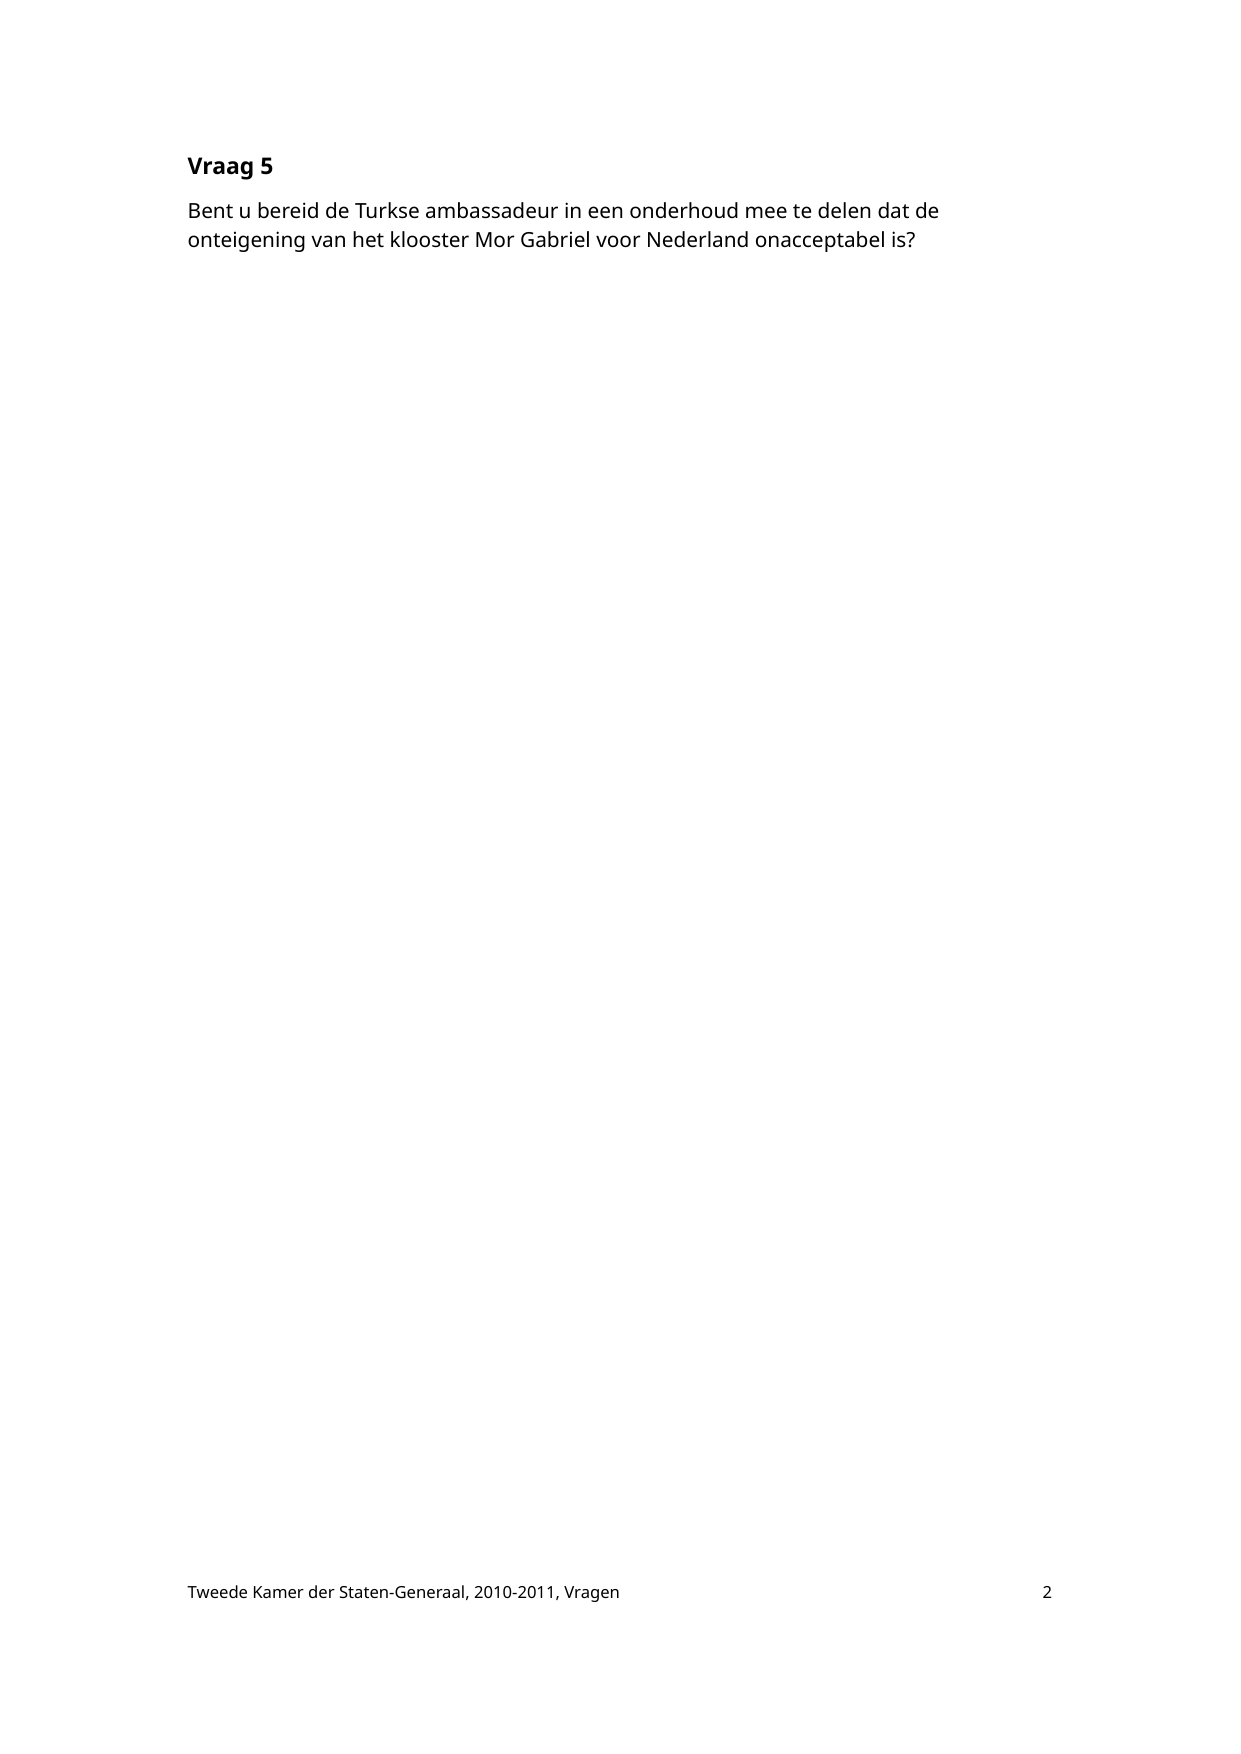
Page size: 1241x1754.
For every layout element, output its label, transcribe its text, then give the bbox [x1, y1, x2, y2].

text Bent u bereid de Turkse ambassadeur in een onderhoud mee te delen dat de onteigening van het klooster Mor Gabriel voor Nederland onacceptabel is? [187, 196, 1053, 253]
subtitle Vraag 5 [187, 150, 1053, 181]
text In januari 2010 nam de Raad van Europa een resolutie aan (http://assembly.coe.int/Mainf.asp?link=/Documents/AdoptedText/ta10/ERES1704.htm), waarin zij vroeg aan Turkije om «19.6. ensure that the Orthodox Syriac monastery of Mor Gabriel, one of the oldest Christian monasteries in the world, founded in 397 ad, is not deprived of its lands, and that it is protected in its entirety.» en om voor 20 februari 2011 te antwoorden. Turkije heeft dat nog steeds niet gedaan. [187, 1451, 1053, 1536]
